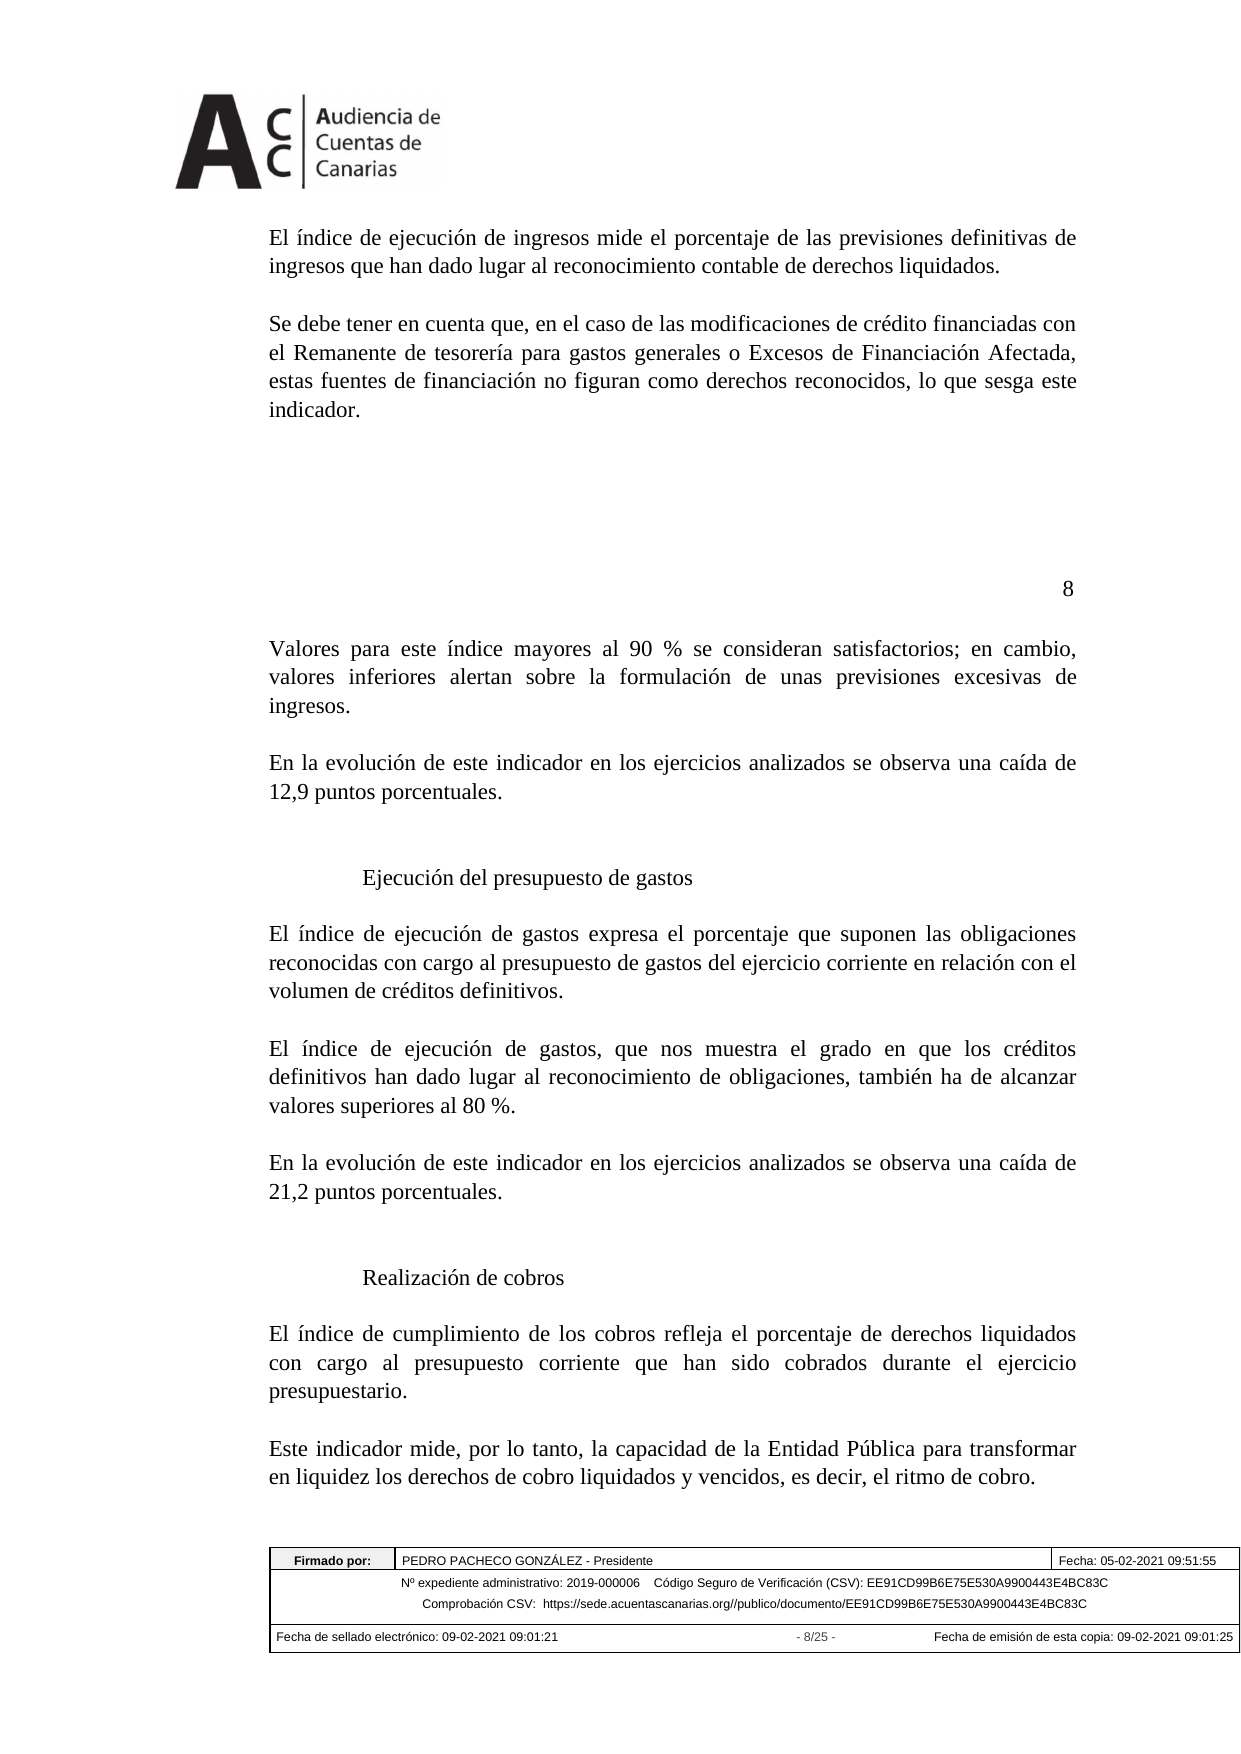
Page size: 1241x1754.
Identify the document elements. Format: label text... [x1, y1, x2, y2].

subtitle  Realización de cobros [339, 1264, 1078, 1290]
text Valores para este índice mayores al 90 % se consideran satisfactorios; en cambio, valores inferiores alertan sobre la formulación de unas previsiones excesivas de ingresos. [268, 634, 1078, 718]
text El índice de ejecución de gastos, que nos muestra el grado en que los créditos definitivos han dado lugar al reconocimiento de obligaciones, también ha de alcanzar valores superiores al 80 %. [268, 1034, 1078, 1118]
text El índice de ejecución de ingresos mide el porcentaje de las previsiones definitivas de ingresos que han dado lugar al reconocimiento contable de derechos liquidados. [268, 224, 1078, 279]
text En la evolución de este indicador en los ejercicios analizados se observa una caída de 21,2 puntos porcentuales. [268, 1149, 1078, 1204]
text En la evolución de este indicador en los ejercicios analizados se observa una caída de 12,9 puntos porcentuales. [268, 749, 1078, 804]
text El índice de ejecución de gastos expresa el porcentaje que suponen las obligaciones reconocidas con cargo al presupuesto de gastos del ejercicio corriente en relación con el volumen de créditos definitivos. [268, 920, 1078, 1004]
text Se debe tener en cuenta que, en el caso de las modificaciones de crédito financiadas con el Remanente de tesorería para gastos generales o Excesos de Financiación Afectada, estas fuentes de financiación no figuran como derechos reconocidos, lo que sesga este indicador. [268, 310, 1078, 422]
text 8 [270, 575, 1079, 602]
subtitle  Ejecución del presupuesto de gastos [339, 864, 1078, 890]
text Este indicador mide, por lo tanto, la capacidad de la Entidad Pública para transformar en liquidez los derechos de cobro liquidados y vencidos, es decir, el ritmo de cobro. [268, 1434, 1078, 1489]
text El índice de cumplimiento de los cobros refleja el porcentaje de derechos liquidados con cargo al presupuesto corriente que han sido cobrados durante el ejercicio presupuestario. [268, 1320, 1078, 1404]
